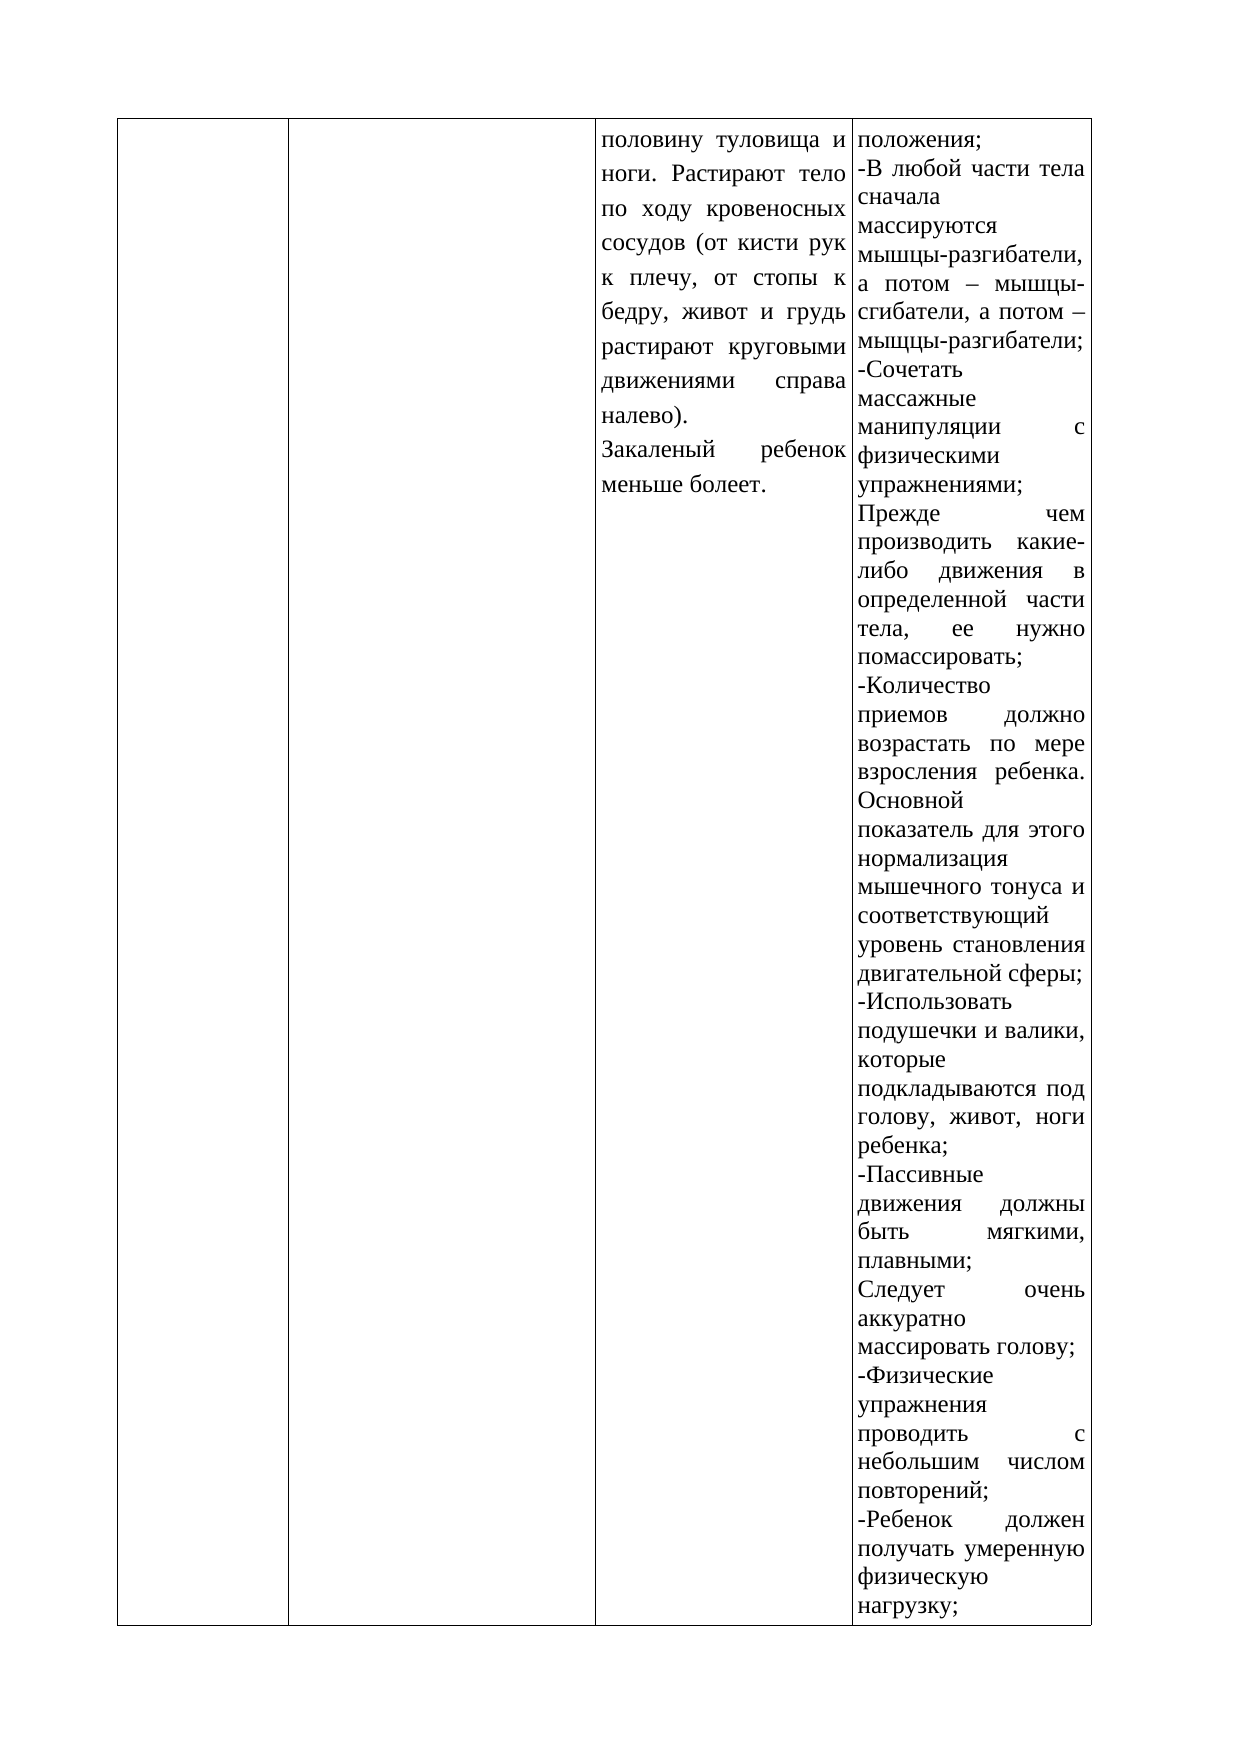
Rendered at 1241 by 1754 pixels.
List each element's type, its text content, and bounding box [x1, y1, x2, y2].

table_cell половину туловища и ноги. Растирают тело по ходу кровеносных сосудов (от кисти рук к плечу, от стопы к бедру, живот и грудь растирают круговыми движениями справа налево). Закаленый ребенок меньше болеет. [596, 119, 852, 1625]
table_cell [289, 119, 595, 1625]
table_cell положения; -В любой части тела сначала массируются мышцы-разгибатели, а потом – мышцы-сгибатели, а потом – мыщцы-разгибатели; -Сочетать массажные манипуляции с физическими упражнениями; Прежде чем производить какие-либо движения в определенной части тела, ее нужно помассировать; -Количество приемов должно возрастать по мере взросления ребенка. Основной показатель для этого нормализация мышечного тонуса и соответствующий уровень становления двигательной сферы; -Использовать подушечки и валики, которые подкладываются под голову, живот, ноги ребенка; -Пассивные движения должны быть мягкими, плавными; Следует очень аккуратно массировать голову; -Физические упражнения проводить с небольшим числом повторений; -Ребенок должен получать умеренную физическую нагрузку; [853, 119, 1091, 1625]
table_cell [118, 119, 288, 1625]
